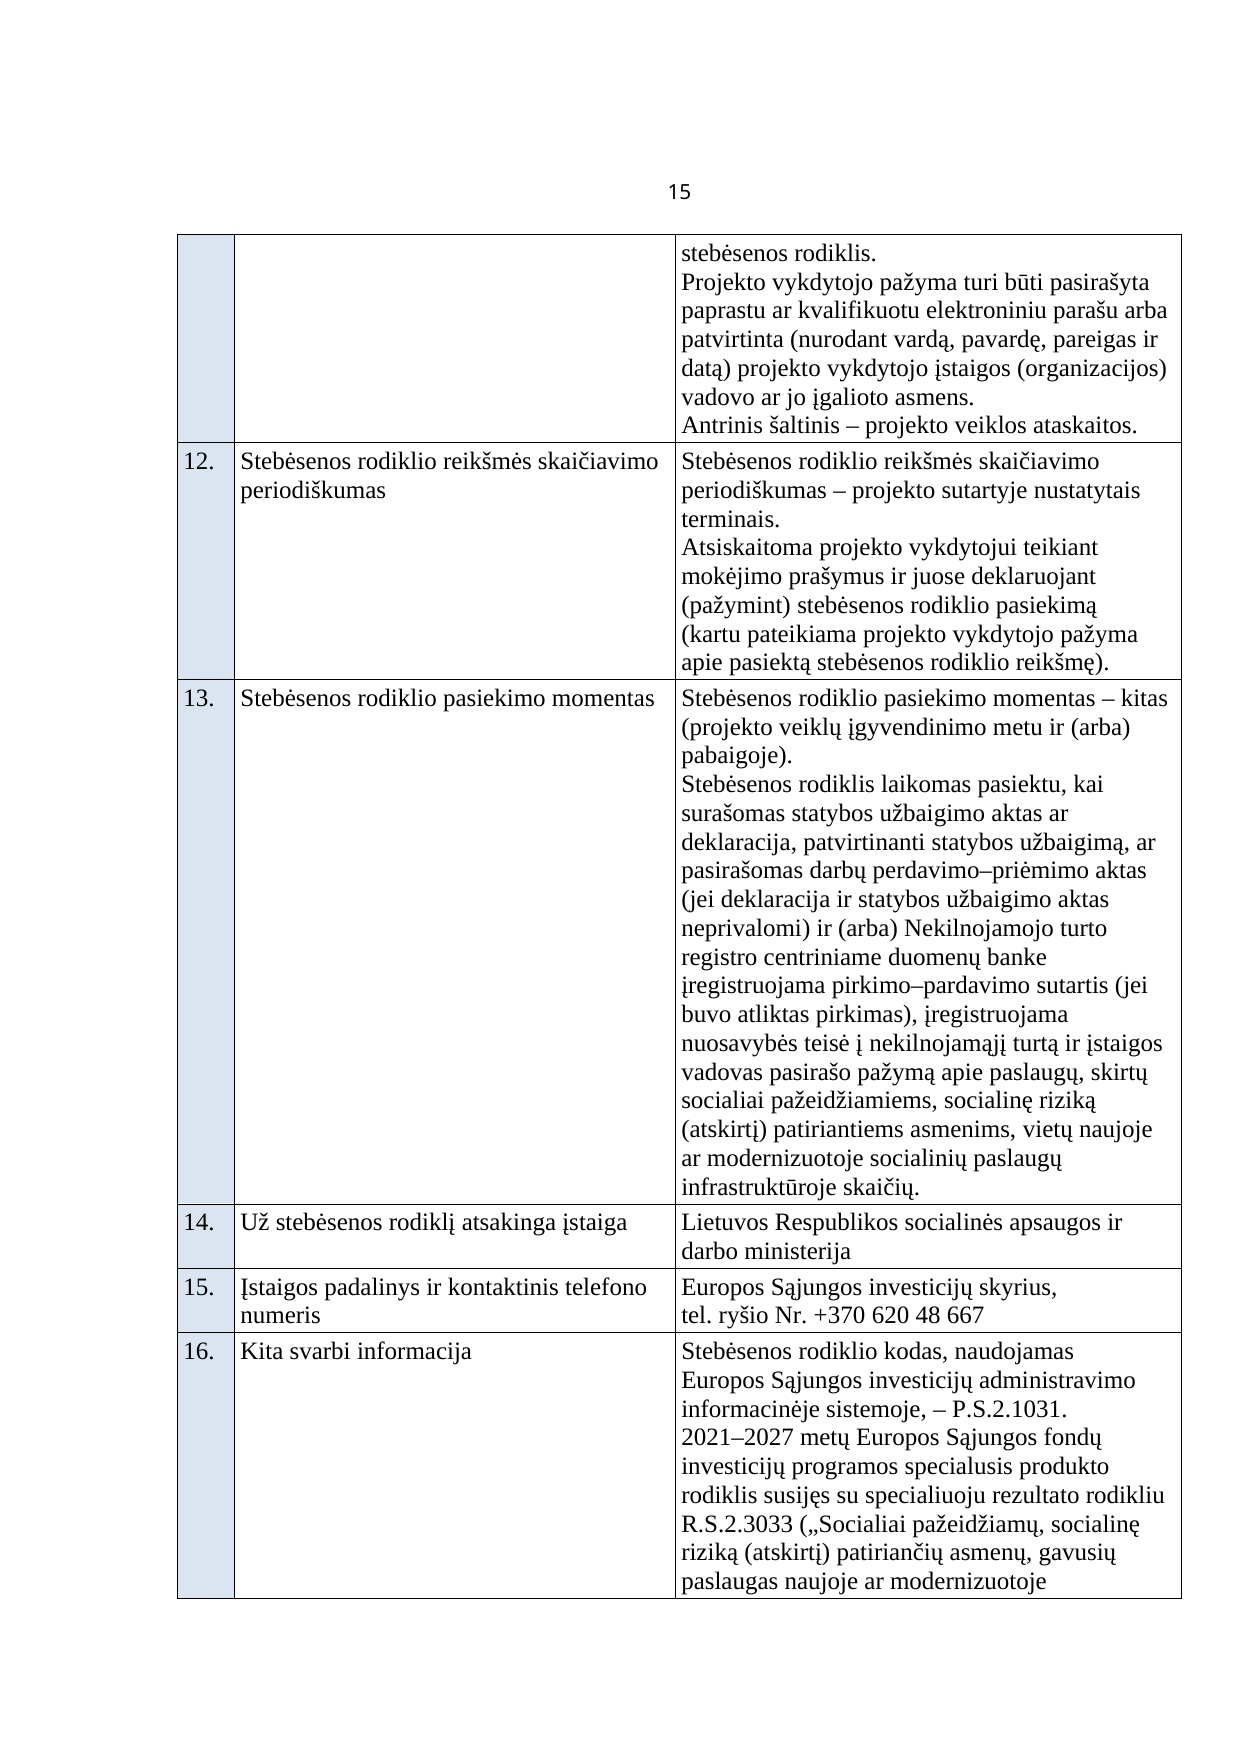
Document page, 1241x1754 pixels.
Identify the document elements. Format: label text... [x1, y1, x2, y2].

table_cell Europos Sąjungos investicijų skyrius, tel. ryšio Nr. +370 620 48 667 [676, 1269, 1181, 1332]
table_cell 15. [178, 1269, 234, 1332]
table_cell Įstaigos padalinys ir kontaktinis telefono numeris [235, 1269, 675, 1332]
table_cell 13. [178, 680, 234, 1203]
table_cell Stebėsenos rodiklio pasiekimo momentas – kitas (projekto veiklų įgyvendinimo metu ir (arba) pabaigoje). Stebėsenos rodiklis laikomas pasiektu, kai surašomas statybos užbaigimo aktas ar deklaracija, patvirtinanti statybos užbaigimą, ar pasirašomas darbų perdavimo–priėmimo aktas (jei deklaracija ir statybos užbaigimo aktas neprivalomi) ir (arba) Nekilnojamojo turto registro centriniame duomenų banke įregistruojama pirkimo–pardavimo sutartis (jei buvo atliktas pirkimas), įregistruojama nuosavybės teisė į nekilnojamąjį turtą ir įstaigos vadovas pasirašo pažymą apie paslaugų, skirtų socialiai pažeidžiamiems, socialinę riziką (atskirtį) patiriantiems asmenims, vietų naujoje ar modernizuotoje socialinių paslaugų infrastruktūroje skaičių. [676, 680, 1181, 1203]
table_cell Už stebėsenos rodiklį atsakinga įstaiga [235, 1205, 675, 1268]
table_cell Lietuvos Respublikos socialinės apsaugos ir darbo ministerija [676, 1205, 1181, 1268]
table_cell stebėsenos rodiklis. Projekto vykdytojo pažyma turi būti pasirašyta paprastu ar kvalifikuotu elektroniniu parašu arba patvirtinta (nurodant vardą, pavardę, pareigas ir datą) projekto vykdytojo įstaigos (organizacijos) vadovo ar jo įgalioto asmens. Antrinis šaltinis – projekto veiklos ataskaitos. [676, 235, 1181, 442]
table_cell 16. [178, 1333, 234, 1598]
table_cell Stebėsenos rodiklio kodas, naudojamas Europos Sąjungos investicijų administravimo informacinėje sistemoje, – P.S.2.1031. 2021–2027 metų Europos Sąjungos fondų investicijų programos specialusis produkto rodiklis susijęs su specialiuoju rezultato rodikliu R.S.2.3033 („Socialiai pažeidžiamų, socialinę riziką (atskirtį) patiriančių asmenų, gavusių paslaugas naujoje ar modernizuotoje [676, 1333, 1181, 1598]
table_cell [235, 235, 675, 442]
table_cell 12. [178, 443, 234, 679]
table_cell 14. [178, 1205, 234, 1268]
table_cell Kita svarbi informacija [235, 1333, 675, 1598]
table_cell [178, 235, 234, 442]
table_cell Stebėsenos rodiklio pasiekimo momentas [235, 680, 675, 1203]
table_cell Stebėsenos rodiklio reikšmės skaičiavimo periodiškumas [235, 443, 675, 679]
table_cell Stebėsenos rodiklio reikšmės skaičiavimo periodiškumas – projekto sutartyje nustatytais terminais. Atsiskaitoma projekto vykdytojui teikiant mokėjimo prašymus ir juose deklaruojant (pažymint) stebėsenos rodiklio pasiekimą (kartu pateikiama projekto vykdytojo pažyma apie pasiektą stebėsenos rodiklio reikšmę). [676, 443, 1181, 679]
